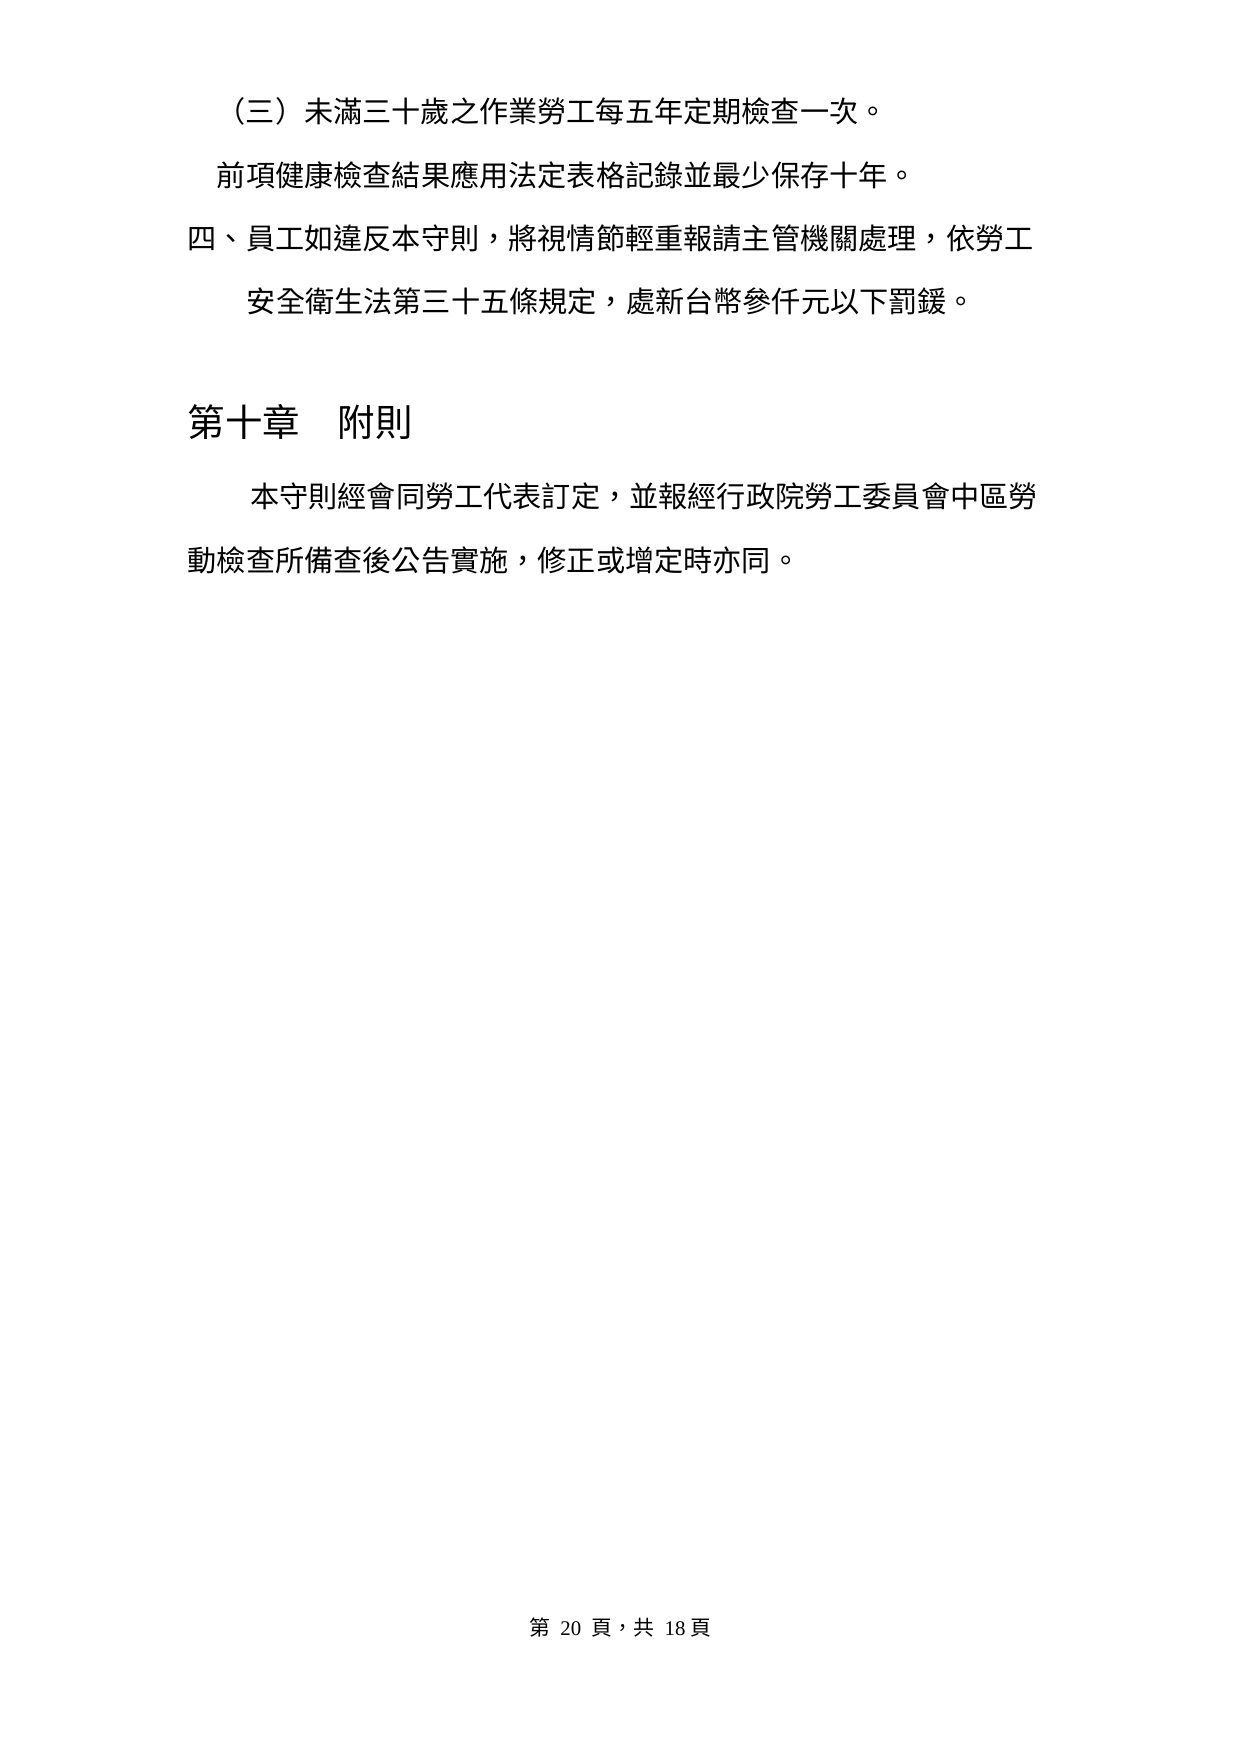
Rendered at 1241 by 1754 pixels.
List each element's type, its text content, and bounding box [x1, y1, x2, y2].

text 前項健康檢查結果應用法定表格記錄並最少保存十年。 [187, 152, 1053, 194]
text 本守則經會同勞工代表訂定，並報經行政院勞工委員會中區勞動檢查所備查後公告實施，修正或增定時亦同。 [187, 474, 1053, 580]
text （三）未滿三十歲之作業勞工每五年定期檢查一次。 [216, 89, 1053, 131]
text 四、員工如違反本守則，將視情節輕重報請主管機關處理，依勞工安全衛生法第三十五條規定，處新台幣參仟元以下罰鍰。 [187, 216, 1053, 321]
text 第十章 附則 [187, 393, 1053, 447]
